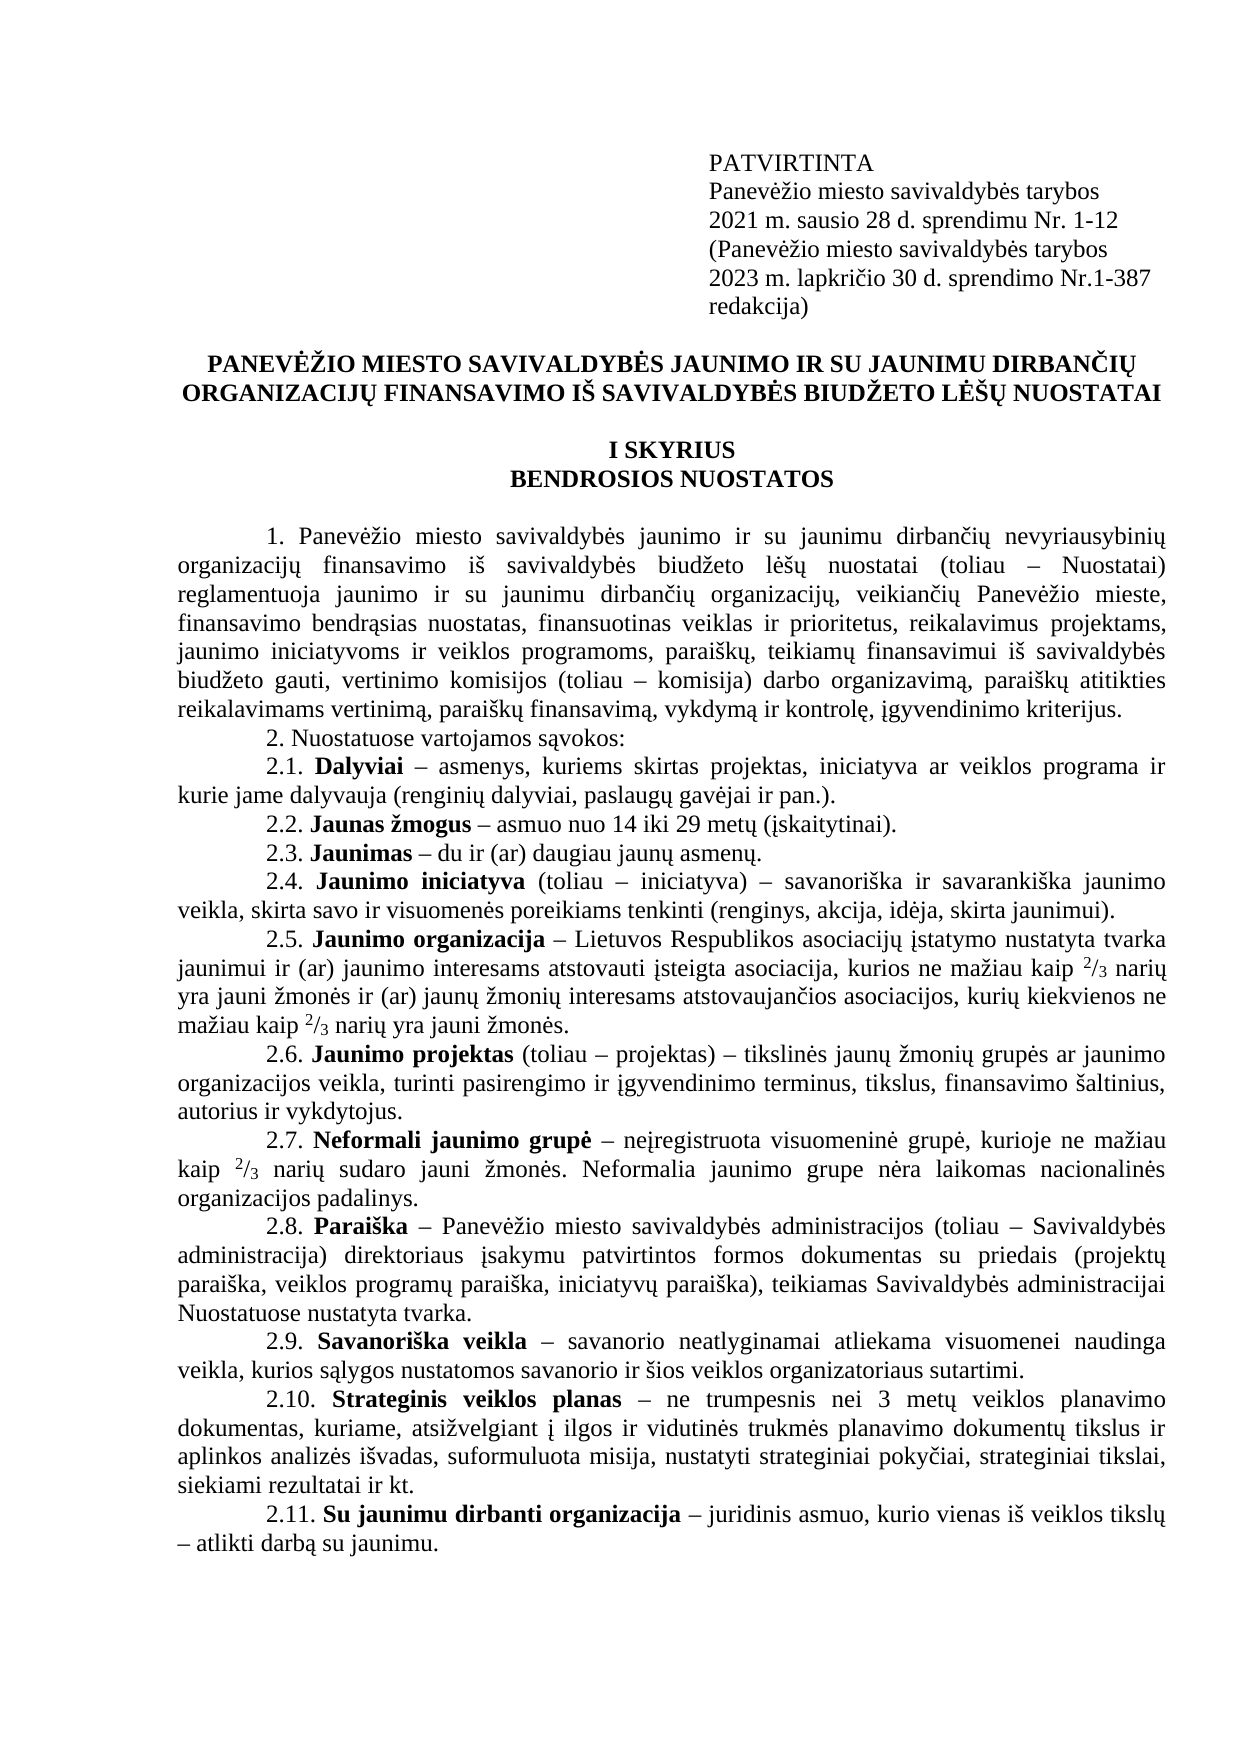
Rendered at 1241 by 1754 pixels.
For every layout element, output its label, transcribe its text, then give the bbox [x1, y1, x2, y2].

text 2.6. Jaunimo projektas (toliau – projektas) – tikslinės jaunų žmonių grupės ar jaunimo organizacijos veikla, turinti pasirengimo ir įgyvendinimo terminus, tikslus, finansavimo šaltinius, autorius ir vykdytojus. [177, 1039, 1167, 1125]
text 2.9. Savanoriška veikla – savanorio neatlyginamai atliekama visuomenei naudinga veikla, kurios sąlygos nustatomos savanorio ir šios veiklos organizatoriaus sutartimi. [177, 1326, 1167, 1384]
text 2.2. Jaunas žmogus – asmuo nuo 14 iki 29 metų (įskaitytinai). [177, 809, 1167, 838]
text BENDROSIOS NUOSTATOS [177, 464, 1167, 493]
text 2.5. Jaunimo organizacija – Lietuvos Respublikos asociacijų įstatymo nustatyta tvarka jaunimui ir (ar) jaunimo interesams atstovauti įsteigta asociacija, kurios ne mažiau kaip 2/3 narių yra jauni žmonės ir (ar) jaunų žmonių interesams atstovaujančios asociacijos, kurių kiekvienos ne mažiau kaip 2/3 narių yra jauni žmonės. [177, 924, 1167, 1039]
text 2021 m. sausio 28 d. sprendimu Nr. 1-12 [709, 205, 1167, 234]
text 2.1. Dalyviai – asmenys, kuriems skirtas projektas, iniciatyva ar veiklos programa ir kurie jame dalyvauja (renginių dalyviai, paslaugų gavėjai ir pan.). [177, 751, 1167, 809]
text 1. Panevėžio miesto savivaldybės jaunimo ir su jaunimu dirbančių nevyriausybinių organizacijų finansavimo iš savivaldybės biudžeto lėšų nuostatai (toliau – Nuostatai) reglamentuoja jaunimo ir su jaunimu dirbančių organizacijų, veikiančių Panevėžio mieste, finansavimo bendrąsias nuostatas, finansuotinas veiklas ir prioritetus, reikalavimus projektams, jaunimo iniciatyvoms ir veiklos programoms, paraiškų, teikiamų finansavimui iš savivaldybės biudžeto gauti, vertinimo komisijos (toliau – komisija) darbo organizavimą, paraiškų atitikties reikalavimams vertinimą, paraiškų finansavimą, vykdymą ir kontrolę, įgyvendinimo kriterijus. [177, 521, 1167, 723]
text 2023 m. lapkričio 30 d. sprendimo Nr.1-387 [709, 263, 1167, 291]
text 2.4. Jaunimo iniciatyva (toliau – iniciatyva) – savanoriška ir savarankiška jaunimo veikla, skirta savo ir visuomenės poreikiams tenkinti (renginys, akcija, idėja, skirta jaunimui). [177, 866, 1167, 924]
text Panevėžio miesto savivaldybės tarybos [709, 176, 1167, 205]
text redakcija) [709, 291, 1167, 320]
text PANEVĖŽIO MIESTO SAVIVALDYBĖS JAUNIMO IR SU JAUNIMU DIRBANČIŲ organizacijų FINANSAVIMO iš savivaldybės biudžeto lėšų nuostatai [177, 349, 1167, 406]
text 2.8. Paraiška – Panevėžio miesto savivaldybės administracijos (toliau – Savivaldybės administracija) direktoriaus įsakymu patvirtintos formos dokumentas su priedais (projektų paraiška, veiklos programų paraiška, iniciatyvų paraiška), teikiamas Savivaldybės administracijai Nuostatuose nustatyta tvarka. [177, 1211, 1167, 1326]
text 2.7. Neformali jaunimo grupė – neįregistruota visuomeninė grupė, kurioje ne mažiau kaip 2/3 narių sudaro jauni žmonės. Neformalia jaunimo grupe nėra laikomas nacionalinės organizacijos padalinys. [177, 1125, 1167, 1211]
text (Panevėžio miesto savivaldybės tarybos [709, 234, 1167, 263]
text I SKYRIUS [177, 435, 1167, 464]
text PATVIRTINTA [709, 148, 1167, 176]
text 2.3. Jaunimas – du ir (ar) daugiau jaunų asmenų. [177, 838, 1167, 866]
text 2.10. Strateginis veiklos planas – ne trumpesnis nei 3 metų veiklos planavimo dokumentas, kuriame, atsižvelgiant į ilgos ir vidutinės trukmės planavimo dokumentų tikslus ir aplinkos analizės išvadas, suformuluota misija, nustatyti strateginiai pokyčiai, strateginiai tikslai, siekiami rezultatai ir kt. [177, 1384, 1167, 1499]
text 2.11. Su jaunimu dirbanti organizacija – juridinis asmuo, kurio vienas iš veiklos tikslų – atlikti darbą su jaunimu. [177, 1499, 1167, 1556]
text 2. Nuostatuose vartojamos sąvokos: [177, 723, 1167, 751]
